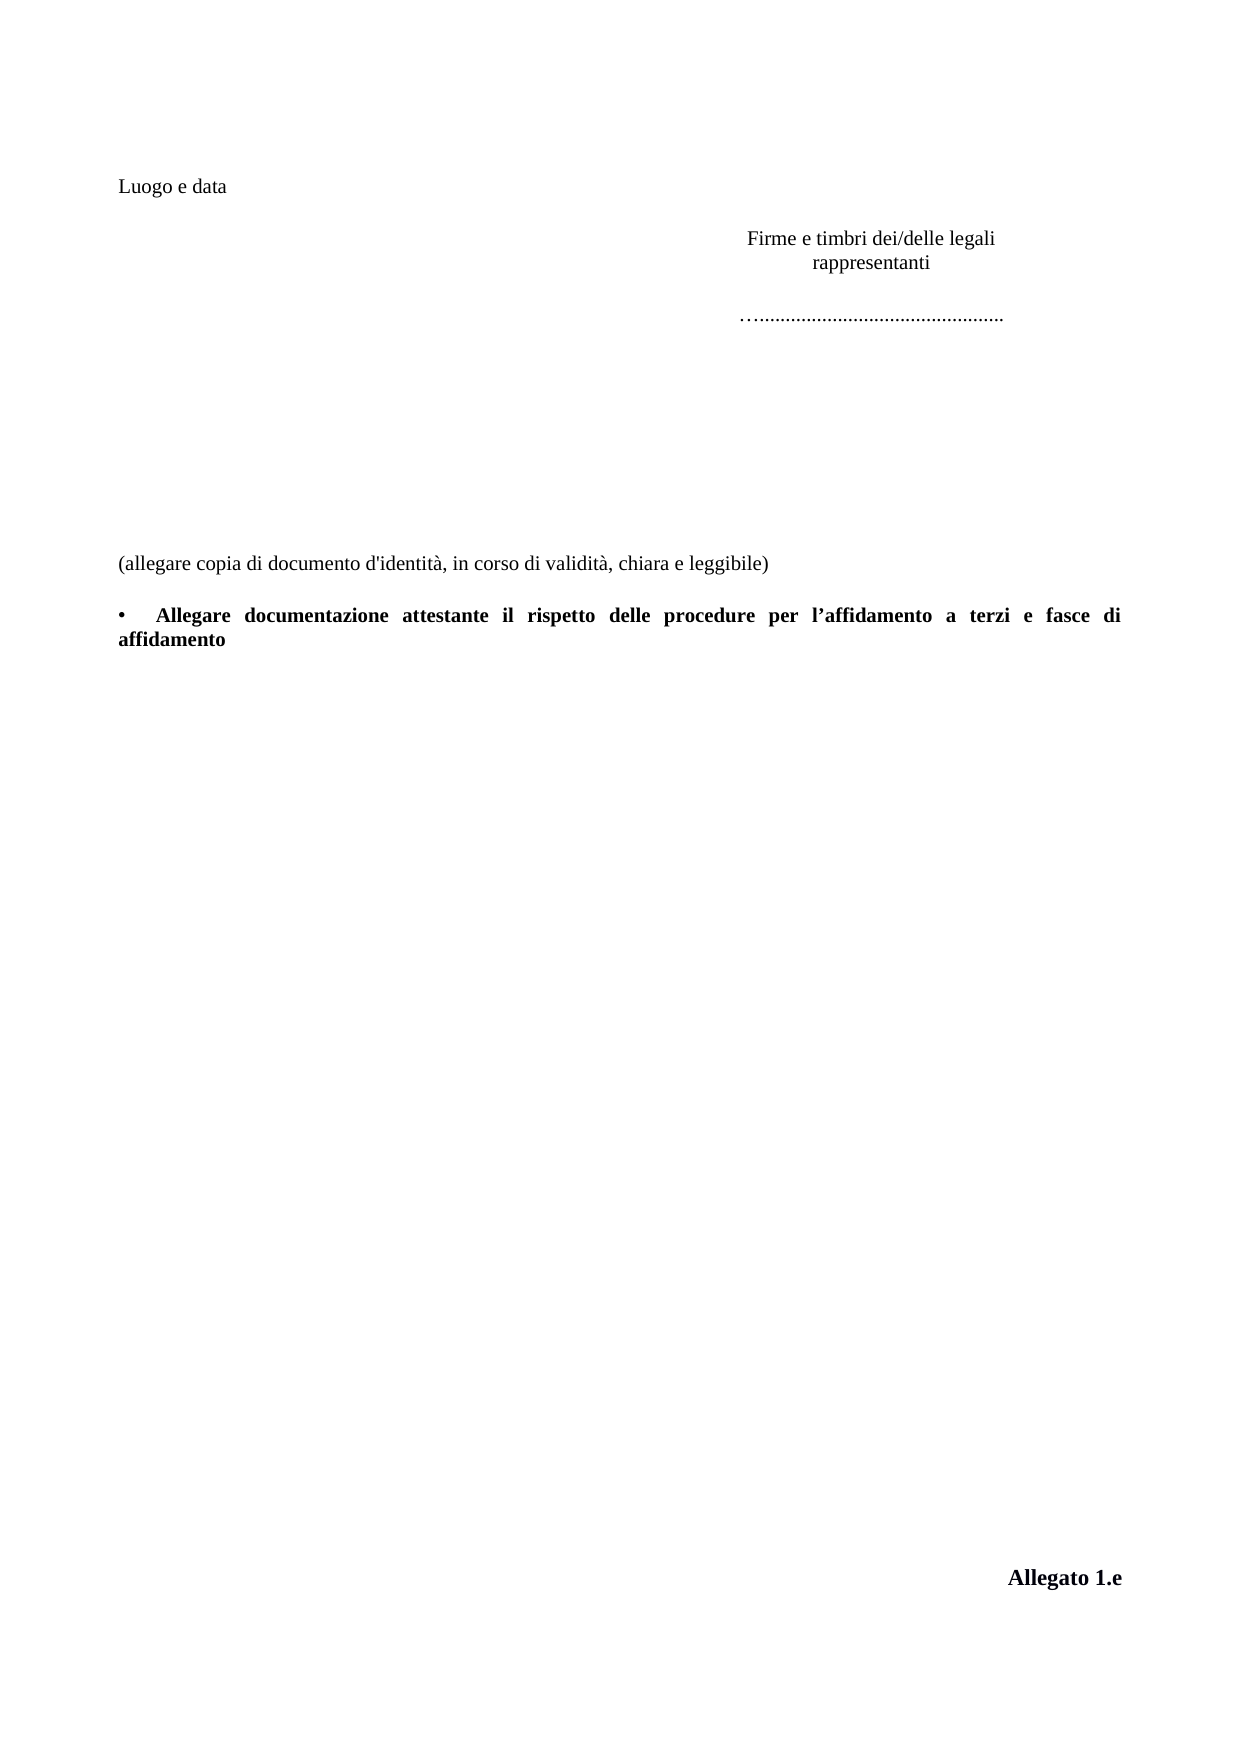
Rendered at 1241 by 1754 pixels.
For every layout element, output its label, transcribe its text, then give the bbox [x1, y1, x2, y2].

text rappresentanti [620, 250, 1122, 274]
text …............................................... [620, 302, 1122, 326]
text (allegare copia di documento d'identità, in corso di validità, chiara e leggibile) [118, 551, 1122, 575]
text Firme e timbri dei/delle legali [620, 226, 1122, 250]
list Allegare documentazione attestante il rispetto delle procedure per l’affidamento a terzi e fasce di affidamento [81, 603, 1122, 651]
text Allegato 1.e [118, 1564, 1122, 1590]
text Luogo e data [118, 174, 1122, 198]
